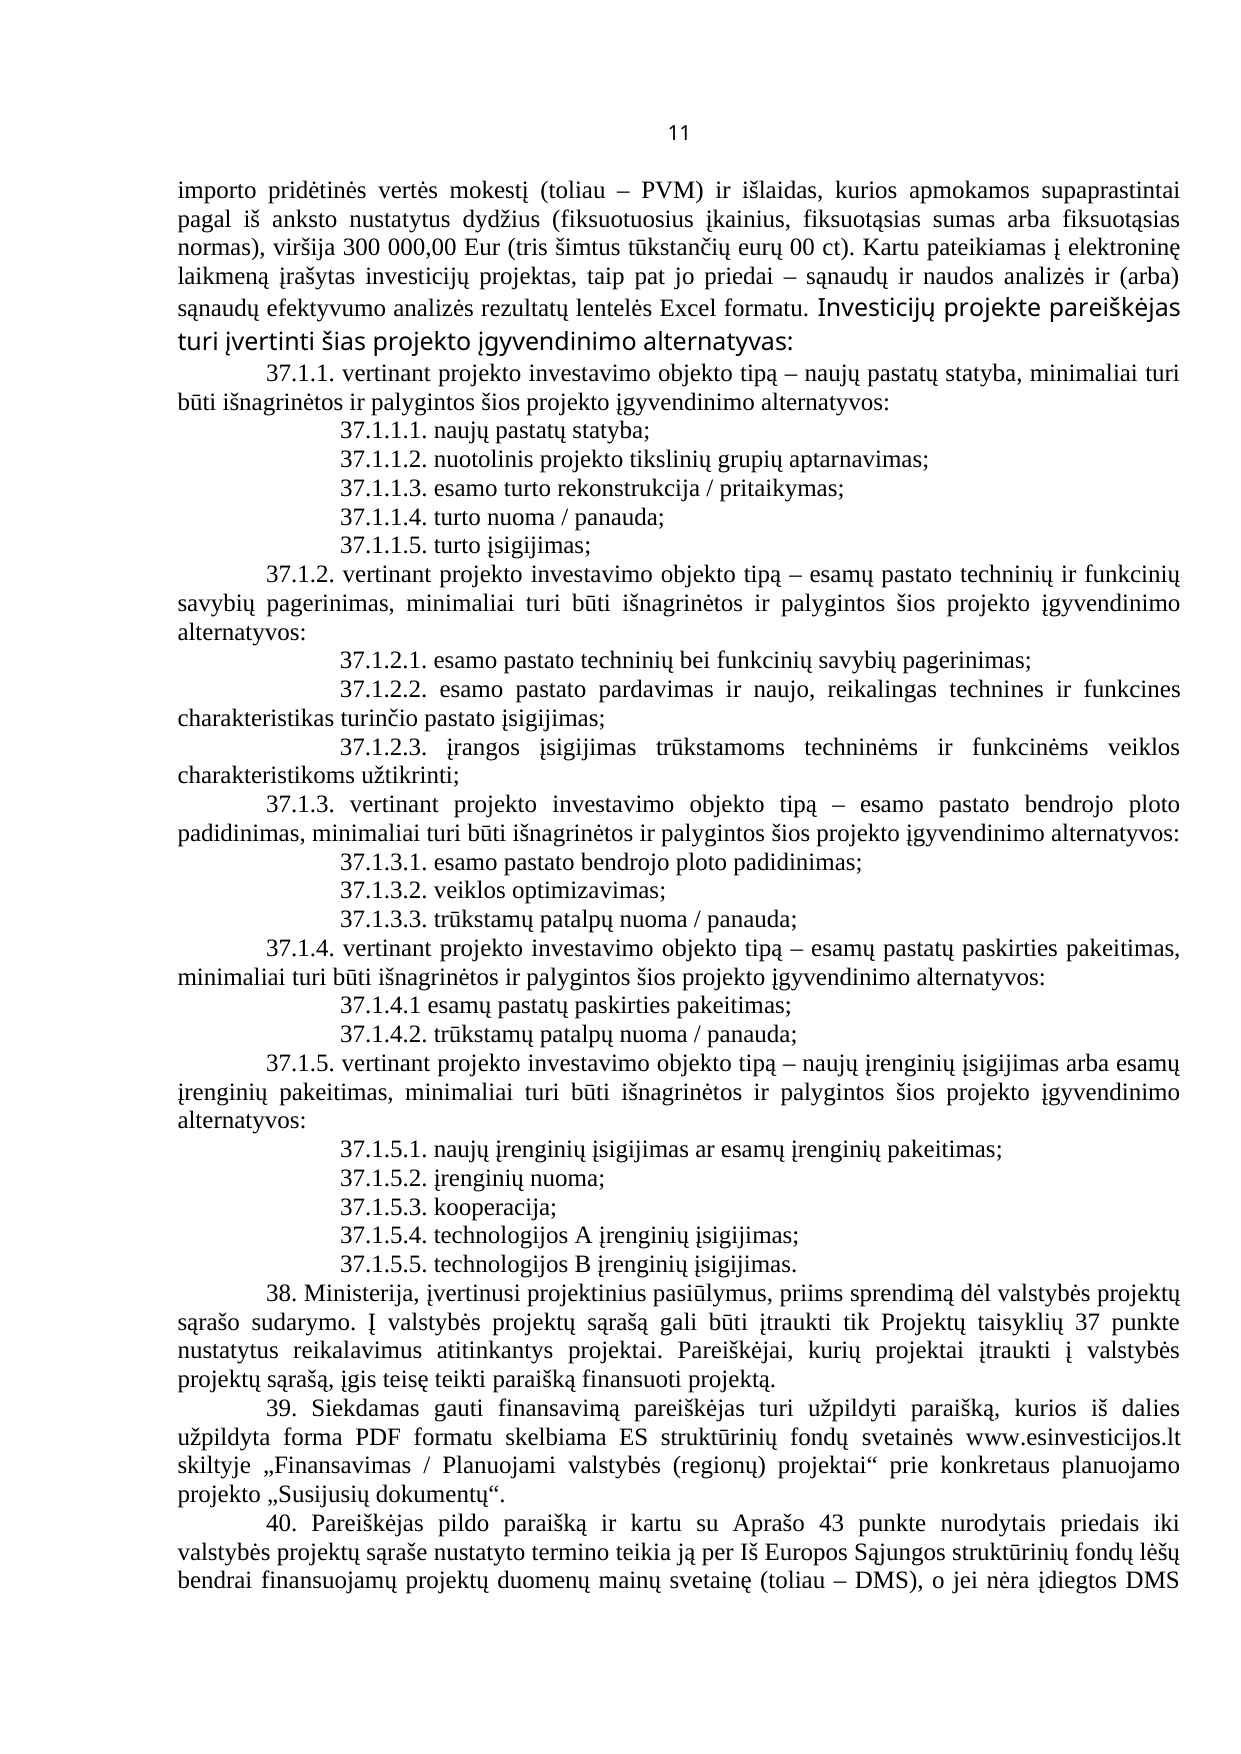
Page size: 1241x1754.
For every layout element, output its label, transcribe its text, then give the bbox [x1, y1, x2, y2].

text 37.1.1. vertinant projekto investavimo objekto tipą – naujų pastatų statyba, minimaliai turi būti išnagrinėtos ir palygintos šios projekto įgyvendinimo alternatyvos: [177, 358, 1181, 416]
text 37.1.4. vertinant projekto investavimo objekto tipą – esamų pastatų paskirties pakeitimas, minimaliai turi būti išnagrinėtos ir palygintos šios projekto įgyvendinimo alternatyvos: [177, 933, 1181, 991]
text 37.1.3.2. veiklos optimizavimas; [340, 876, 1181, 904]
text 37.1.1.5. turto įsigijimas; [340, 531, 1181, 559]
text 37.1.5. vertinant projekto investavimo objekto tipą – naujų įrenginių įsigijimas arba esamų įrenginių pakeitimas, minimaliai turi būti išnagrinėtos ir palygintos šios projekto įgyvendinimo alternatyvos: [177, 1048, 1181, 1134]
text 37.1.5.2. įrenginių nuoma; [340, 1163, 1181, 1192]
text 37.1.2.2. esamo pastato pardavimas ir naujo, reikalingas technines ir funkcines charakteristikas turinčio pastato įsigijimas; [177, 674, 1181, 732]
text 37.1.1.4. turto nuoma / panauda; [340, 502, 1181, 531]
text 37.1.5.1. naujų įrenginių įsigijimas ar esamų įrenginių pakeitimas; [340, 1134, 1181, 1163]
text 37.1.5.4. technologijos A įrenginių įsigijimas; [340, 1221, 1181, 1249]
text 37.1.2. vertinant projekto investavimo objekto tipą – esamų pastato techninių ir funkcinių savybių pagerinimas, minimaliai turi būti išnagrinėtos ir palygintos šios projekto įgyvendinimo alternatyvos: [177, 559, 1181, 646]
text 37.1.1.1. naujų pastatų statyba; [340, 416, 1181, 444]
text 37.1.2.3. įrangos įsigijimas trūkstamoms techninėms ir funkcinėms veiklos charakteristikoms užtikrinti; [177, 732, 1181, 789]
text 37.1.3.1. esamo pastato bendrojo ploto padidinimas; [340, 847, 1181, 876]
text 39. Siekdamas gauti finansavimą pareiškėjas turi užpildyti paraišką, kurios iš dalies užpildyta forma PDF formatu skelbiama ES struktūrinių fondų svetainės www.esinvesticijos.lt skiltyje „Finansavimas / Planuojami valstybės (regionų) projektai“ prie konkretaus planuojamo projekto „Susijusių dokumentų“. [177, 1393, 1181, 1508]
text 37.1.5.5. technologijos B įrenginių įsigijimas. [340, 1249, 1181, 1278]
text 37.1.2.1. esamo pastato techninių bei funkcinių savybių pagerinimas; [325, 646, 1181, 674]
text 38. Ministerija, įvertinusi projektinius pasiūlymus, priims sprendimą dėl valstybės projektų sąrašo sudarymo. Į valstybės projektų sąrašą gali būti įtraukti tik Projektų taisyklių 37 punkte nustatytus reikalavimus atitinkantys projektai. Pareiškėjai, kurių projektai įtraukti į valstybės projektų sąrašą, įgis teisę teikti paraišką finansuoti projektą. [177, 1278, 1181, 1393]
text 37.1.4.1 esamų pastatų paskirties pakeitimas; [340, 991, 1181, 1019]
text 37.1.4.2. trūkstamų patalpų nuoma / panauda; [340, 1019, 1181, 1048]
text 37.1.1.3. esamo turto rekonstrukcija / pritaikymas; [340, 473, 1181, 502]
text importo pridėtinės vertės mokestį (toliau – PVM) ir išlaidas, kurios apmokamos supaprastintai pagal iš anksto nustatytus dydžius (fiksuotuosius įkainius, fiksuotąsias sumas arba fiksuotąsias normas), viršija 300 000,00 Eur (tris šimtus tūkstančių eurų 00 ct). Kartu pateikiamas į elektroninę laikmeną įrašytas investicijų projektas, taip pat jo priedai – sąnaudų ir naudos analizės ir (arba) sąnaudų efektyvumo analizės rezultatų lentelės Excel formatu. Investicijų projekte pareiškėjas turi įvertinti šias projekto įgyvendinimo alternatyvas: [177, 175, 1181, 358]
text 37.1.1.2. nuotolinis projekto tikslinių grupių aptarnavimas; [340, 444, 1181, 473]
text 40. Pareiškėjas pildo paraišką ir kartu su Aprašo 43 punkte nurodytais priedais iki valstybės projektų sąraše nustatyto termino teikia ją per Iš Europos Sąjungos struktūrinių fondų lėšų bendrai finansuojamų projektų duomenų mainų svetainę (toliau – DMS), o jei nėra įdiegtos DMS [177, 1508, 1181, 1594]
text 37.1.3.3. trūkstamų patalpų nuoma / panauda; [340, 904, 1181, 933]
text 37.1.3. vertinant projekto investavimo objekto tipą – esamo pastato bendrojo ploto padidinimas, minimaliai turi būti išnagrinėtos ir palygintos šios projekto įgyvendinimo alternatyvos: [177, 789, 1181, 847]
text 37.1.5.3. kooperacija; [340, 1192, 1181, 1221]
